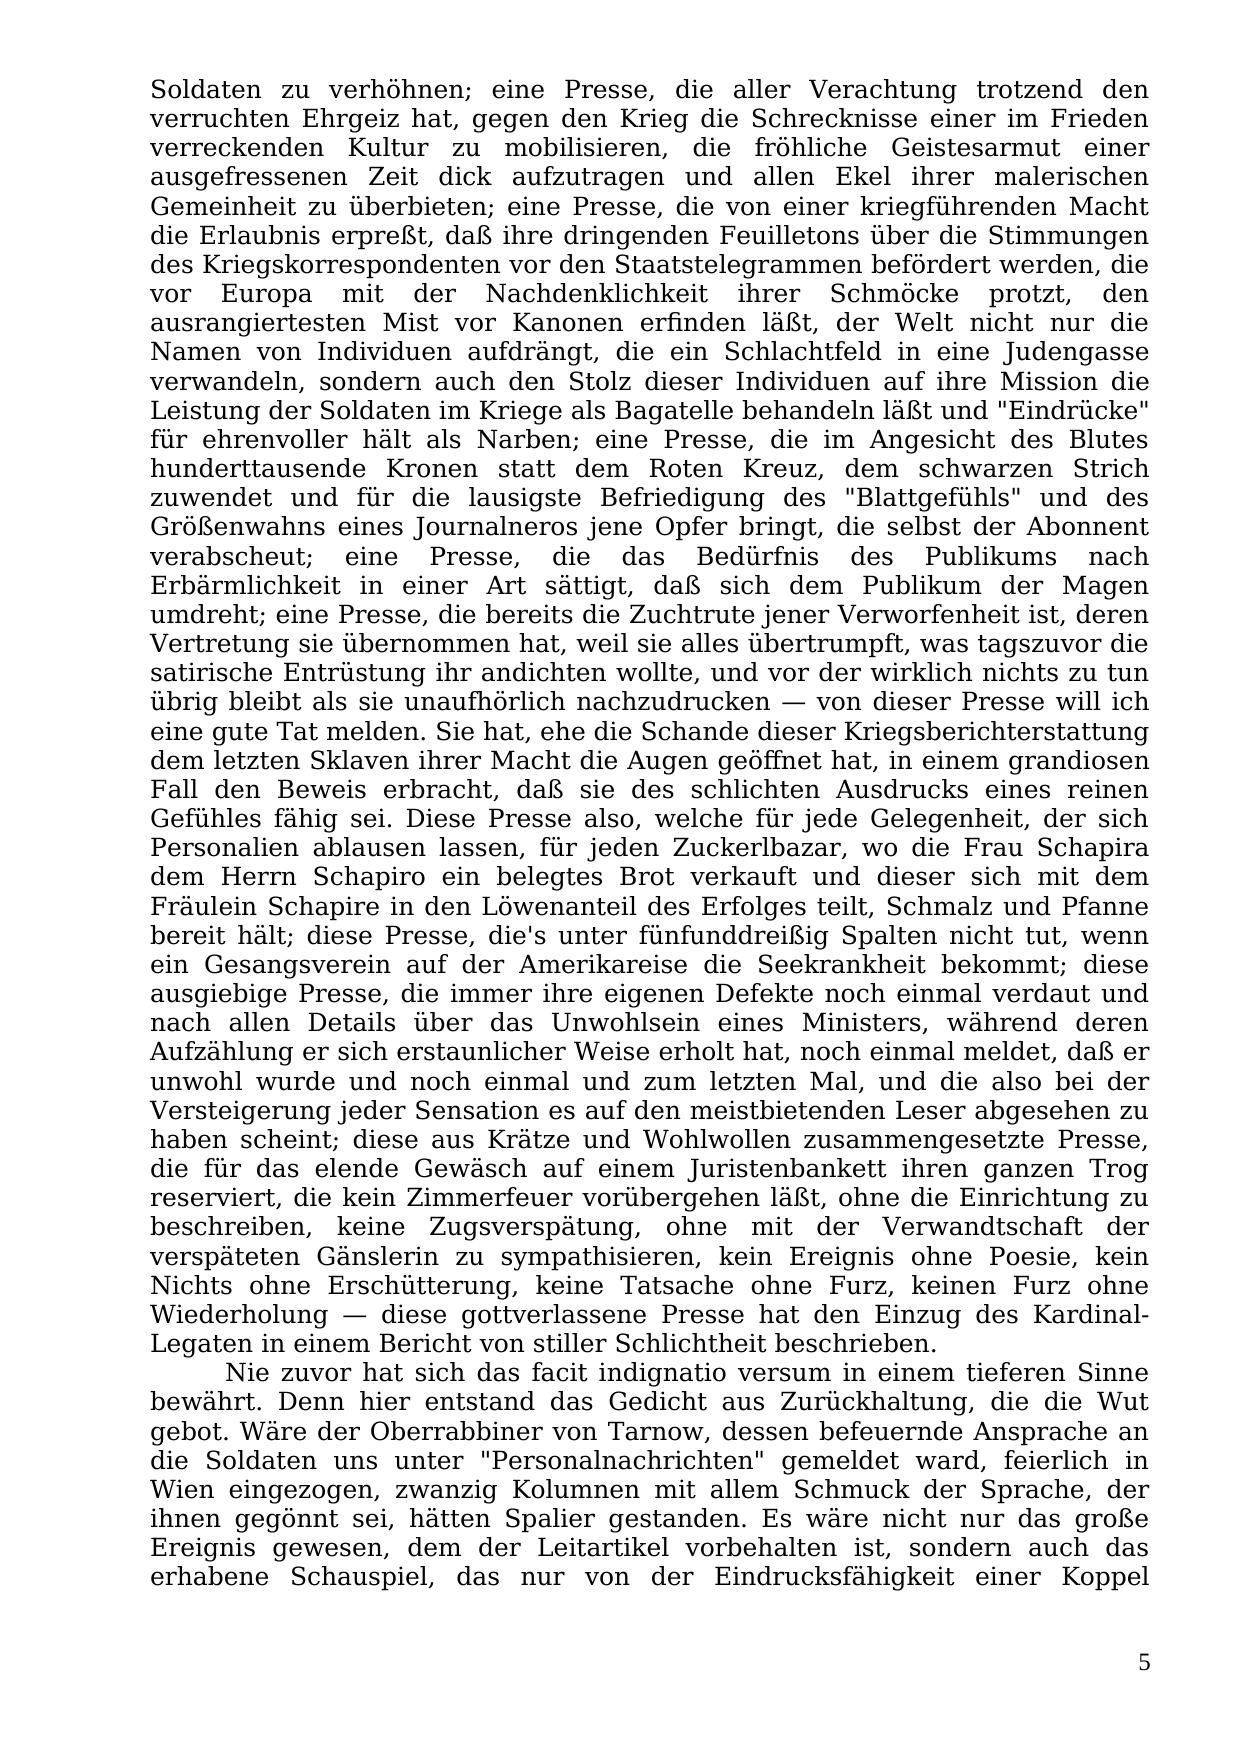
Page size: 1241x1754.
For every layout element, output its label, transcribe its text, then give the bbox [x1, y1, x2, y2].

text Soldaten zu verhöhnen; eine Presse, die aller Verachtung trotzend den verruchten Ehrgeiz hat, gegen den Krieg die Schrecknisse einer im Frieden verreckenden Kultur zu mobilisieren, die fröhliche Geistesarmut einer ausgefressenen Zeit dick aufzutragen und allen Ekel ihrer malerischen Gemeinheit zu überbieten; eine Presse, die von einer kriegführenden Macht die Erlaubnis erpreßt, daß ihre dringenden Feuilletons über die Stimmungen des Kriegskorrespondenten vor den Staatstelegrammen befördert werden, die vor Europa mit der Nachdenklichkeit ihrer Schmöcke protzt, den ausrangiertesten Mist vor Kanonen erfinden läßt, der Welt nicht nur die Namen von Individuen aufdrängt, die ein Schlachtfeld in eine Judengasse verwandeln, sondern auch den Stolz dieser Individuen auf ihre Mission die Leistung der Soldaten im Kriege als Bagatelle behandeln läßt und "Eindrücke" für ehrenvoller hält als Narben; eine Presse, die im Angesicht des Blutes hunderttausende Kronen statt dem Roten Kreuz, dem schwarzen Strich zuwendet und für die lausigste Befriedigung des "Blattgefühls" und des Größenwahns eines Journalneros jene Opfer bringt, die selbst der Abonnent verabscheut; eine Presse, die das Bedürfnis des Publikums nach Erbärmlichkeit in einer Art sättigt, daß sich dem Publikum der Magen umdreht; eine Presse, die bereits die Zuchtrute jener Verworfenheit ist, deren Vertretung sie übernommen hat, weil sie alles übertrumpft, was tagszuvor die satirische Entrüstung ihr andichten wollte, und vor der wirklich nichts zu tun übrig bleibt als sie unaufhörlich nachzudrucken — von dieser Presse will ich eine gute Tat melden. Sie hat, ehe die Schande dieser Kriegsberichterstattung dem letzten Sklaven ihrer Macht die Augen geöffnet hat, in einem grandiosen Fall den Beweis erbracht, daß sie des schlichten Ausdrucks eines reinen Gefühles fähig sei. Diese Presse also, welche für jede Gelegenheit, der sich Personalien ablausen lassen, für jeden Zuckerlbazar, wo die Frau Schapira dem Herrn Schapiro ein belegtes Brot verkauft und dieser sich mit dem Fräulein Schapire in den Löwenanteil des Erfolges teilt, Schmalz und Pfanne bereit hält; diese Presse, die's unter fünfunddreißig Spalten nicht tut, wenn ein Gesangsverein auf der Amerikareise die Seekrankheit bekommt; diese ausgiebige Presse, die immer ihre eigenen Defekte noch einmal verdaut und nach allen Details über das Unwohlsein eines Ministers, während deren Aufzählung er sich erstaunlicher Weise erholt hat, noch einmal meldet, daß er unwohl wurde und noch einmal und zum letzten Mal, und die also bei der Versteigerung jeder Sensation es auf den meistbietenden Leser abgesehen zu haben scheint; diese aus Krätze und Wohlwollen zusammengesetzte Presse, die für das elende Gewäsch auf einem Juristenbankett ihren ganzen Trog reserviert, die kein Zimmerfeuer vorübergehen läßt, ohne die Einrichtung zu beschreiben, keine Zugsverspätung, ohne mit der Verwandtschaft der verspäteten Gänslerin zu sympathisieren, kein Ereignis ohne Poesie, kein Nichts ohne Erschütterung, keine Tatsache ohne Furz, keinen Furz ohne Wiederholung — diese gottverlassene Presse hat den Einzug des Kardinal-Legaten in einem Bericht von stiller Schlichtheit beschrieben. [150, 75, 1151, 1358]
text Nie zuvor hat sich das facit indignatio versum in einem tieferen Sinne bewährt. Denn hier entstand das Gedicht aus Zurückhaltung, die die Wut gebot. Wäre der Oberrabbiner von Tarnow, dessen befeuernde Ansprache an die Soldaten uns unter "Personalnachrichten" gemeldet ward, feierlich in Wien eingezogen, zwanzig Kolumnen mit allem Schmuck der Sprache, der ihnen gegönnt sei, hätten Spalier gestanden. Es wäre nicht nur das große Ereignis gewesen, dem der Leitartikel vorbehalten ist, sondern auch das erhabene Schauspiel, das nur von der Eindrucksfähigkeit einer Koppel [150, 1358, 1151, 1592]
